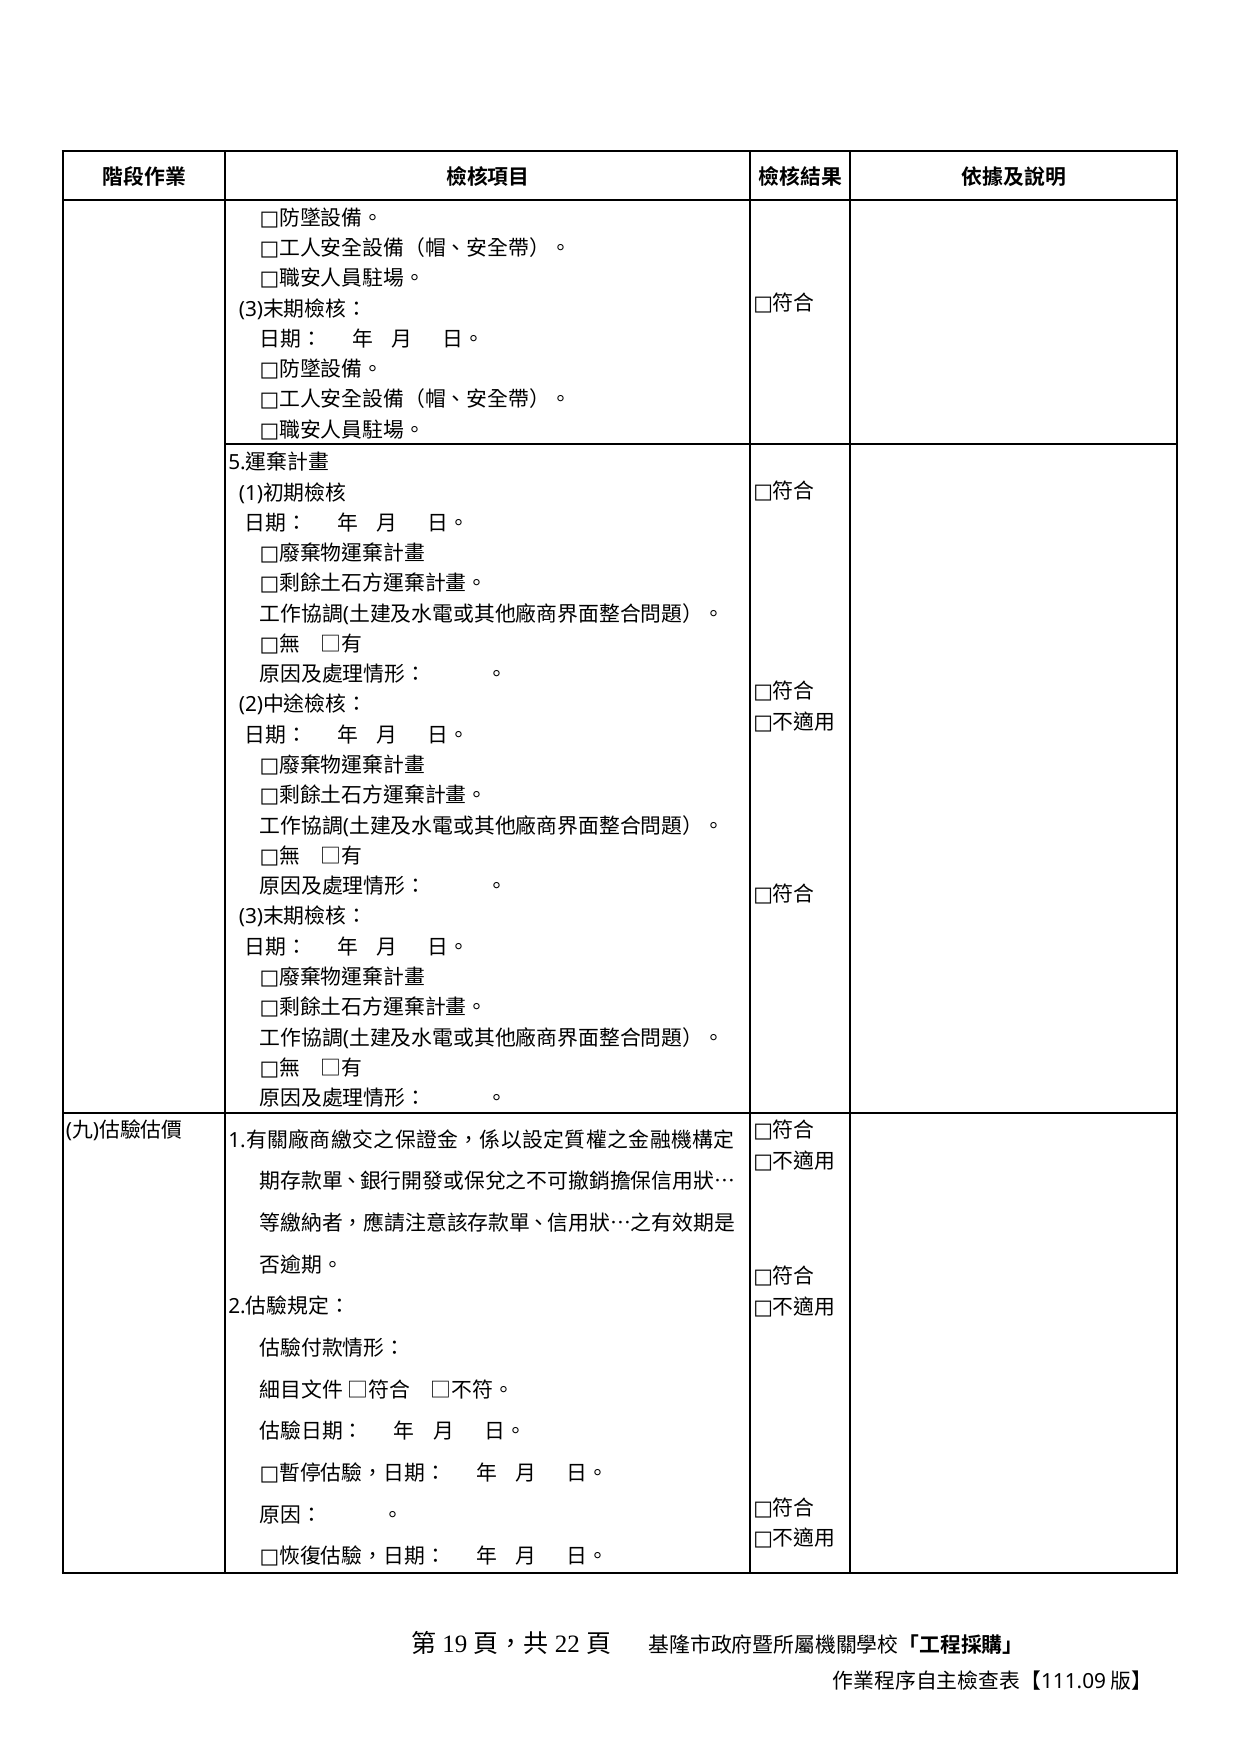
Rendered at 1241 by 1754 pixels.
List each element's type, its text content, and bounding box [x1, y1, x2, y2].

table_cell (九)估驗估價 [64, 1114, 224, 1572]
table_cell [851, 201, 1176, 443]
table_cell [851, 1114, 1176, 1572]
table_cell [851, 445, 1176, 1112]
table_cell □符合 [751, 201, 849, 443]
table_cell □符合 □不適用 □符合 □不適用 □符合 □不適用 [751, 1114, 849, 1572]
table_header 依據及說明 [851, 152, 1176, 199]
table_header 檢核項目 [226, 152, 749, 199]
table_cell 5.運棄計畫 (1)初期檢核 日期： 年 月 日。 □廢棄物運棄計畫 □剩餘土石方運棄計畫。 工作協調(土建及水電或其他廠商界面整合問題）。 □無 □有 原因及處理情形： 。 (2)中途檢核： 日期： 年 月 日。 □廢棄物運棄計畫 □剩餘土石方運棄計畫。 工作協調(土建及水電或其他廠商界面整合問題）。 □無 □有 原因及處理情形： 。 (3)末期檢核： 日期： 年 月 日。 □廢棄物運棄計畫 □剩餘土石方運棄計畫。 工作協調(土建及水電或其他廠商界面整合問題）。 □無 □有 原因及處理情形： 。 [226, 445, 749, 1112]
table_cell 1.有關廠商繳交之保證金，係以設定質權之金融機構定期存款單、銀行開發或保兌之不可撤銷擔保信用狀…等繳納者，應請注意該存款單、信用狀…之有效期是否逾期。 2.估驗規定： 估驗付款情形： 細目文件 □符合 □不符。 估驗日期： 年 月 日。 □暫停估驗，日期： 年 月 日。 原因： 。 □恢復估驗，日期： 年 月 日。 [226, 1114, 749, 1572]
table_cell [64, 201, 224, 1112]
table_header 檢核結果 [751, 152, 849, 199]
table_cell □防墜設備。 □工人安全設備（帽、安全帶）。 □職安人員駐場。 (3)末期檢核： 日期： 年 月 日。 □防墜設備。 □工人安全設備（帽、安全帶）。 □職安人員駐場。 [226, 201, 749, 443]
table_cell □符合 □符合 □不適用 □符合 [751, 445, 849, 1112]
table_header 階段作業 [64, 152, 224, 199]
